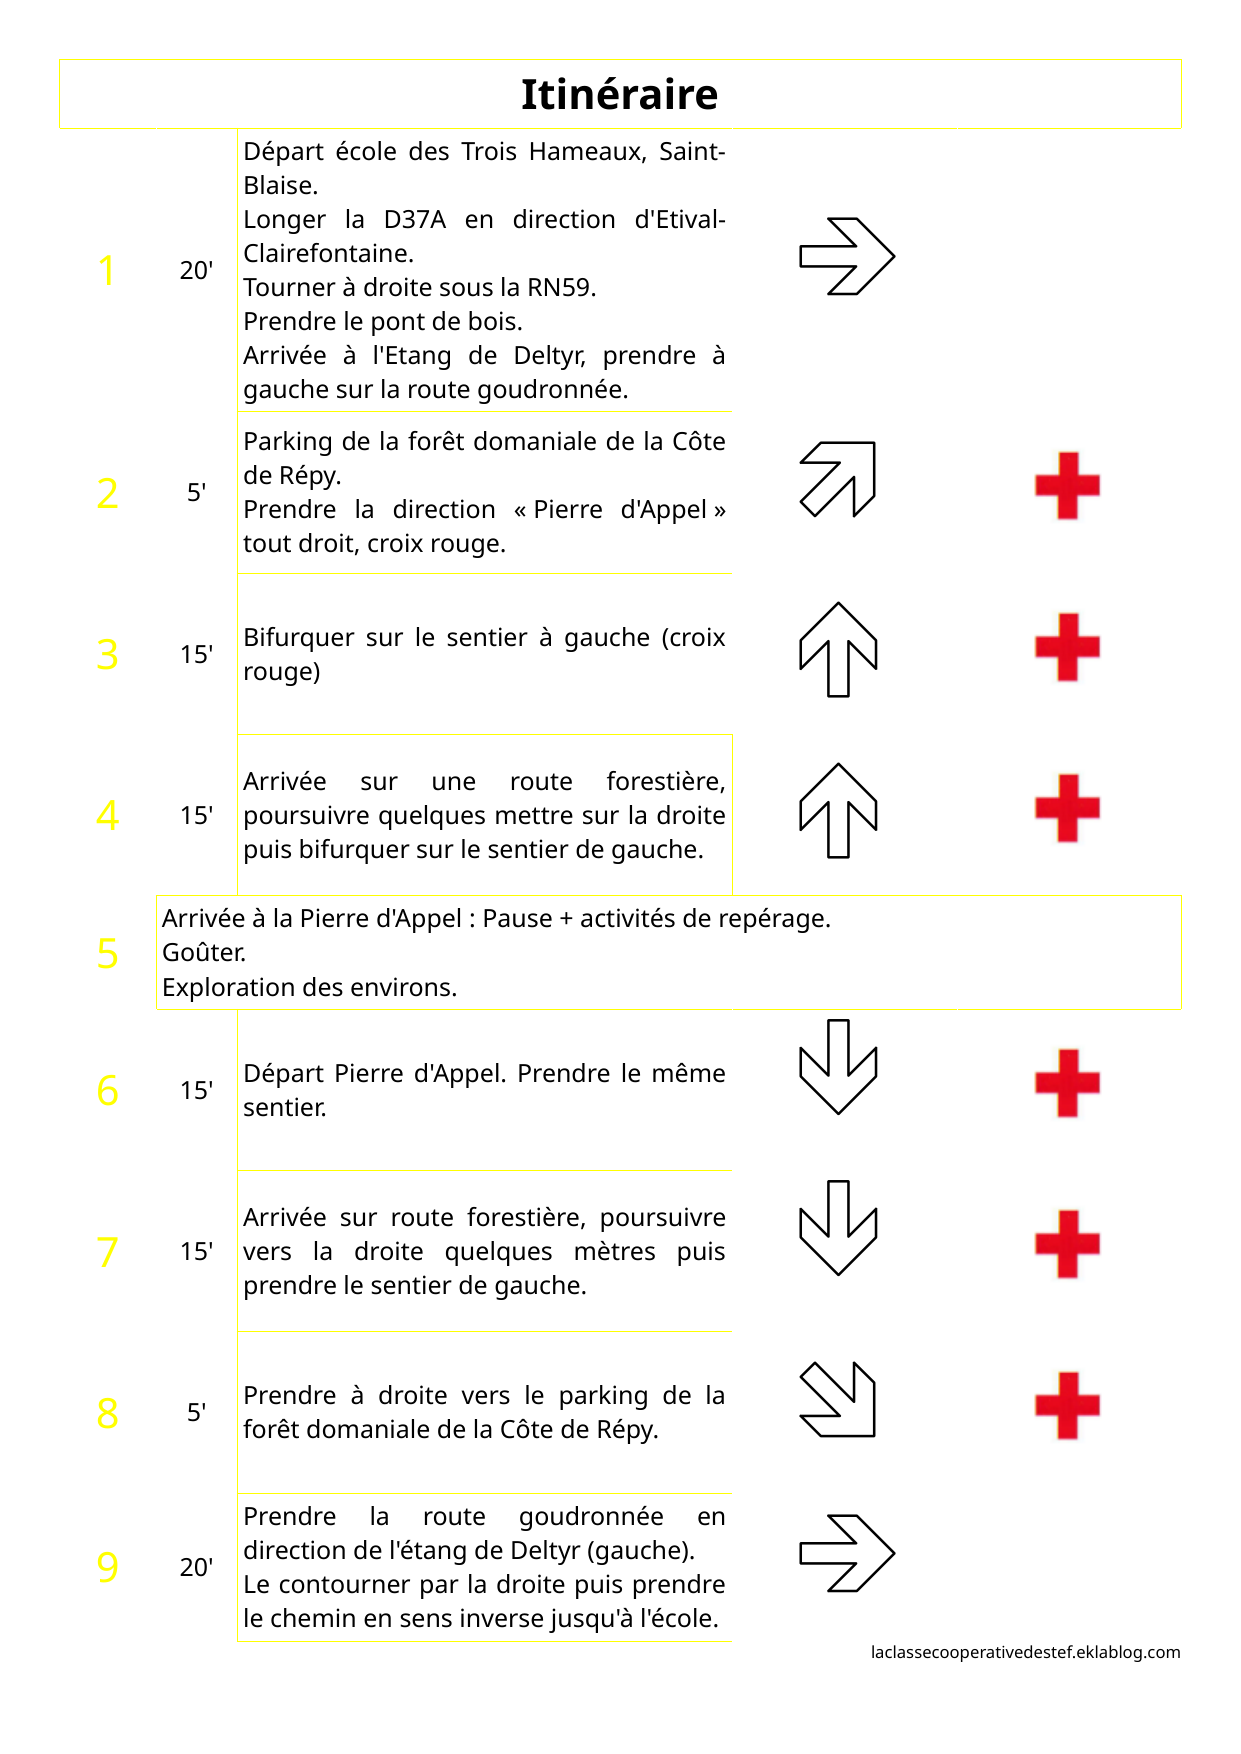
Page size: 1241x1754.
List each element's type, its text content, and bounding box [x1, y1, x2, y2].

table_cell 15' [156, 735, 237, 895]
table_cell 20' [157, 129, 237, 411]
table_cell 20' [157, 1494, 237, 1641]
table_cell  [733, 129, 957, 411]
table_cell 15' [157, 1010, 237, 1170]
table_cell 1 [60, 129, 156, 411]
table_cell 15' [157, 574, 237, 734]
table_cell Arrivée à la Pierre d'Appel : Pause + activités de repérage. Goûter. Exploration des environs. [157, 896, 1181, 1009]
table_cell 5' [157, 1332, 237, 1493]
table_cell  [733, 574, 957, 734]
table_cell 2 [60, 412, 156, 573]
table_cell [957, 735, 1181, 895]
text laclassecooperativedestef.eklablog.com [59, 1642, 1181, 1663]
table_cell 9 [60, 1494, 156, 1641]
table_cell Départ école des Trois Hameaux, Saint-Blaise. Longer la D37A en direction d'Etival-Clairefontaine. Tourner à droite sous la RN59. Prendre le pont de bois. Arrivée à l'Etang de Deltyr, prendre à gauche sur la route goudronnée. [238, 129, 732, 411]
table_cell 7 [60, 1171, 156, 1331]
table_cell 4 [60, 735, 156, 895]
table_header Itinéraire [60, 60, 1181, 127]
table_cell  [733, 1332, 957, 1493]
table_cell 8 [60, 1332, 156, 1493]
table_cell [958, 1332, 1181, 1493]
table_cell  [733, 1010, 957, 1170]
table_cell 6 [60, 1010, 156, 1170]
table_cell 5' [157, 412, 237, 573]
table_cell  [733, 1494, 957, 1641]
table_cell 15' [157, 1171, 237, 1331]
table_cell 5 [60, 896, 156, 1009]
table_cell [958, 574, 1181, 734]
table_cell Départ Pierre d'Appel. Prendre le même sentier. [238, 1010, 732, 1170]
table_cell [958, 129, 1181, 411]
table_cell Arrivée sur une route forestière, poursuivre quelques mettre sur la droite puis bifurquer sur le sentier de gauche. [238, 735, 732, 895]
table_cell [958, 1494, 1181, 1641]
table_cell Arrivée sur route forestière, poursuivre vers la droite quelques mètres puis prendre le sentier de gauche. [238, 1171, 732, 1331]
table_cell Bifurquer sur le sentier à gauche (croix rouge) [238, 574, 732, 734]
picture [1019, 761, 1118, 856]
table_cell [958, 1171, 1181, 1331]
picture [1019, 1359, 1118, 1453]
table_cell  [733, 412, 957, 573]
table_cell  [733, 735, 957, 895]
picture [1019, 1036, 1118, 1131]
table_cell Parking de la forêt domaniale de la Côte de Répy. Prendre la direction « Pierre d'Appel » tout droit, croix rouge. [238, 412, 732, 573]
picture [1019, 600, 1118, 695]
table_cell [958, 1010, 1181, 1170]
picture [1019, 1197, 1118, 1292]
table_cell Prendre la route goudronnée en direction de l'étang de Deltyr (gauche). Le contourner par la droite puis prendre le chemin en sens inverse jusqu'à l'école. [238, 1494, 732, 1641]
picture [1019, 439, 1118, 533]
table_cell  [733, 1171, 957, 1331]
table_cell 3 [60, 574, 156, 734]
table_cell [958, 412, 1181, 573]
table_cell Prendre à droite vers le parking de la forêt domaniale de la Côte de Répy. [238, 1332, 732, 1493]
